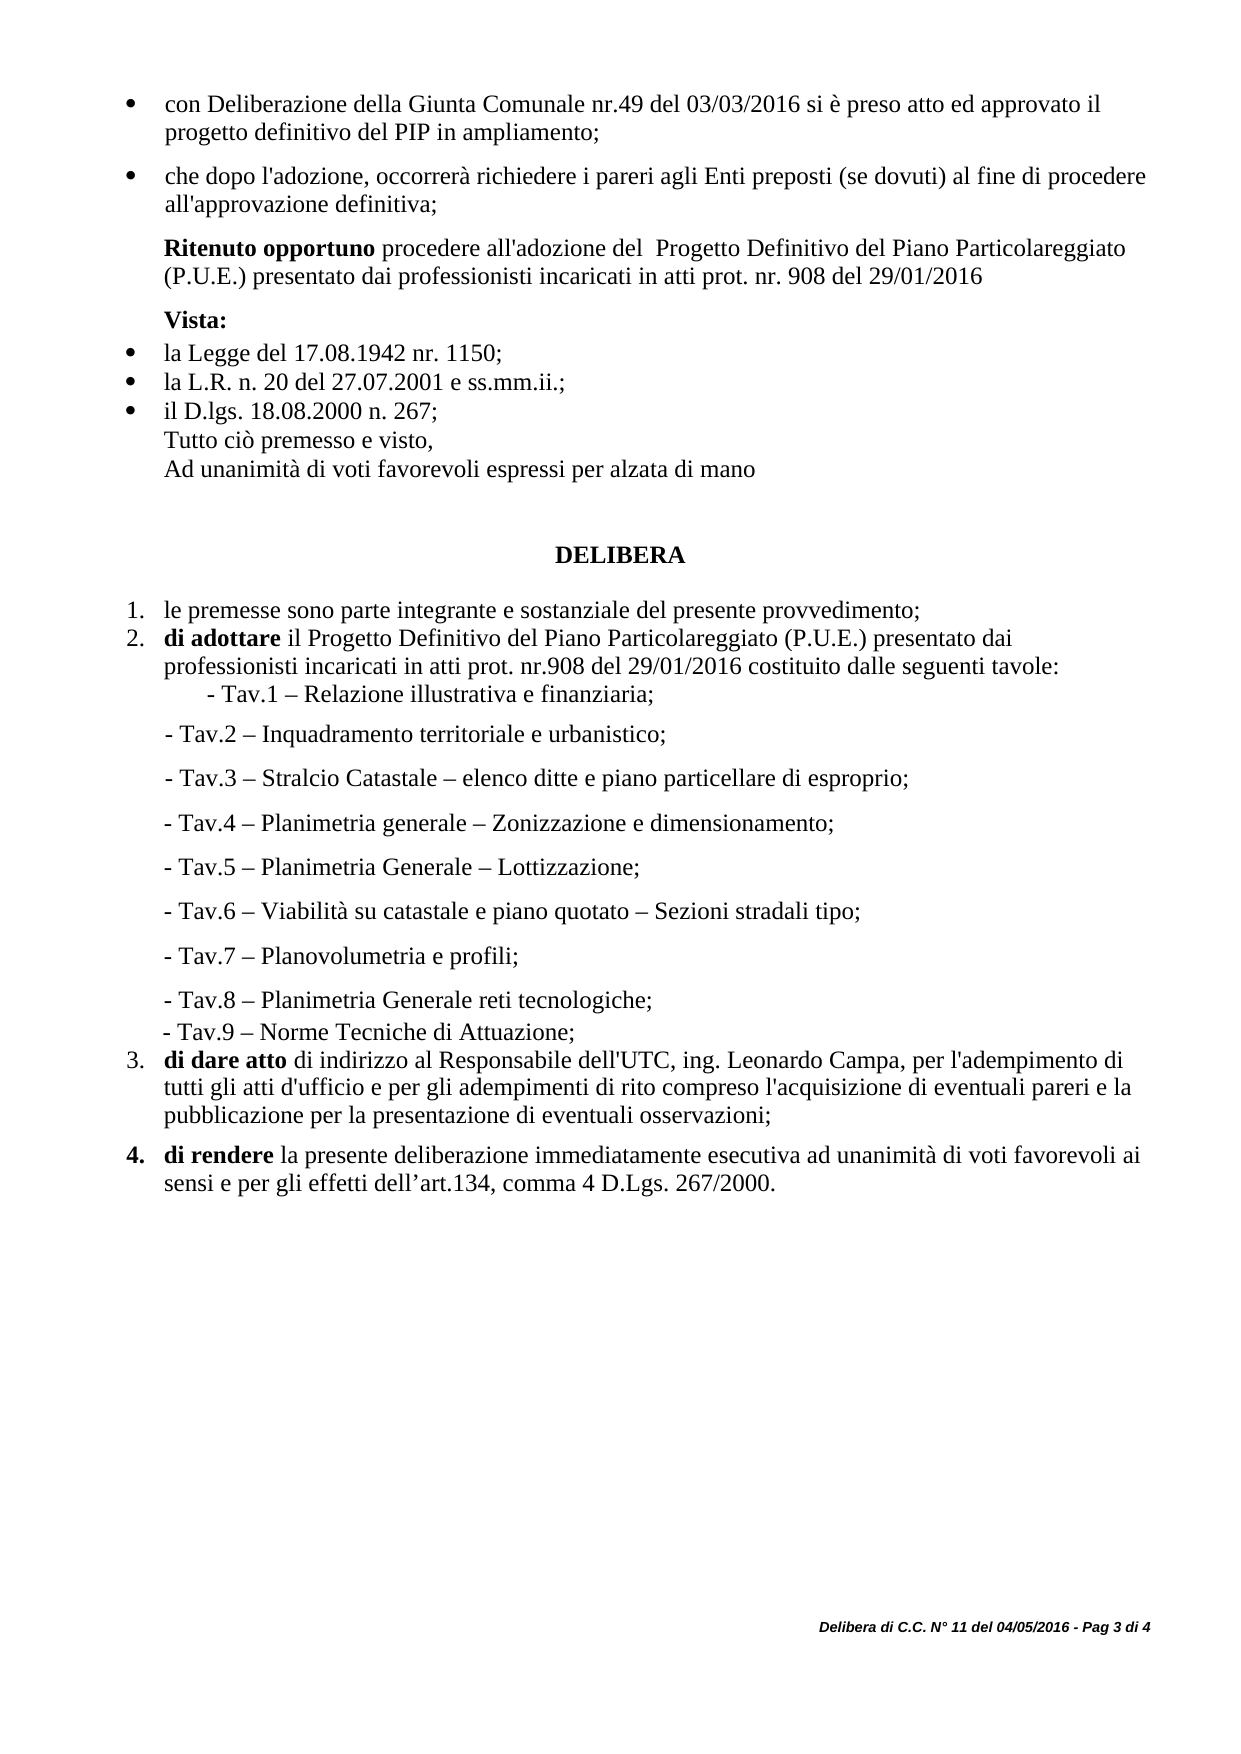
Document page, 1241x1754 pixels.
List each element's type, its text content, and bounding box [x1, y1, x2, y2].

text - Tav.1 – Relazione illustrativa e finanziaria; [88, 680, 1152, 707]
list Ritenuto opportuno procedere all'adozione del Progetto Definitivo del Piano Particolareggiato (P.U.E.) presentato dai professionisti incaricati in atti prot. nr. 908 del 29/01/2016 [126, 234, 1152, 290]
list - Tav.8 – Planimetria Generale reti tecnologiche; [126, 986, 1152, 1014]
list il D.lgs. 18.08.2000 n. 267; [126, 397, 1152, 425]
list Vista: [126, 307, 1152, 334]
list di dare atto di indirizzo al Responsabile dell'UTC, ing. Leonardo Campa, per l'adempimento di tutti gli atti d'ufficio e per gli adempimenti di rito compreso l'acquisizione di eventuali pareri e la pubblicazione per la presentazione di eventuali osservazioni; [126, 1046, 1152, 1129]
list - Tav.4 – Planimetria generale – Zonizzazione e dimensionamento; [126, 809, 1152, 836]
list la L.R. n. 20 del 27.07.2001 e ss.mm.ii.; [126, 368, 1152, 396]
list - Tav.3 – Stralcio Catastale – elenco ditte e piano particellare di esproprio; [126, 764, 1152, 792]
list le premesse sono parte integrante e sostanziale del presente provvedimento; [126, 597, 1152, 624]
list - Tav.5 – Planimetria Generale – Lottizzazione; [126, 853, 1152, 881]
list di adottare il Progetto Definitivo del Piano Particolareggiato (P.U.E.) presentato dai professionisti incaricati in atti prot. nr.908 del 29/01/2016 costituito dalle seguenti tavole: [126, 624, 1152, 680]
list - Tav.6 – Viabilità su catastale e piano quotato – Sezioni stradali tipo; [126, 897, 1152, 925]
list Ad unanimità di voti favorevoli espressi per alzata di mano [126, 455, 1152, 483]
text Delibera [88, 541, 1152, 569]
list con Deliberazione della Giunta Comunale nr.49 del 03/03/2016 si è preso atto ed approvato il progetto definitivo del PIP in ampliamento; [126, 90, 1152, 146]
list la Legge del 17.08.1942 nr. 1150; [126, 339, 1152, 367]
list - Tav.2 – Inquadramento territoriale e urbanistico; [126, 720, 1152, 748]
text - Tav.9 – Norme Tecniche di Attuazione; [162, 1018, 1152, 1046]
list - Tav.7 – Planovolumetria e profili; [126, 942, 1152, 969]
list di rendere la presente deliberazione immediatamente esecutiva ad unanimità di voti favorevoli ai sensi e per gli effetti dell’art.134, comma 4 D.Lgs. 267/2000. [126, 1141, 1152, 1197]
list che dopo l'adozione, occorrerà richiedere i pareri agli Enti preposti (se dovuti) al fine di procedere all'approvazione definitiva; [126, 162, 1152, 218]
list Tutto ciò premesso e visto, [126, 426, 1152, 454]
